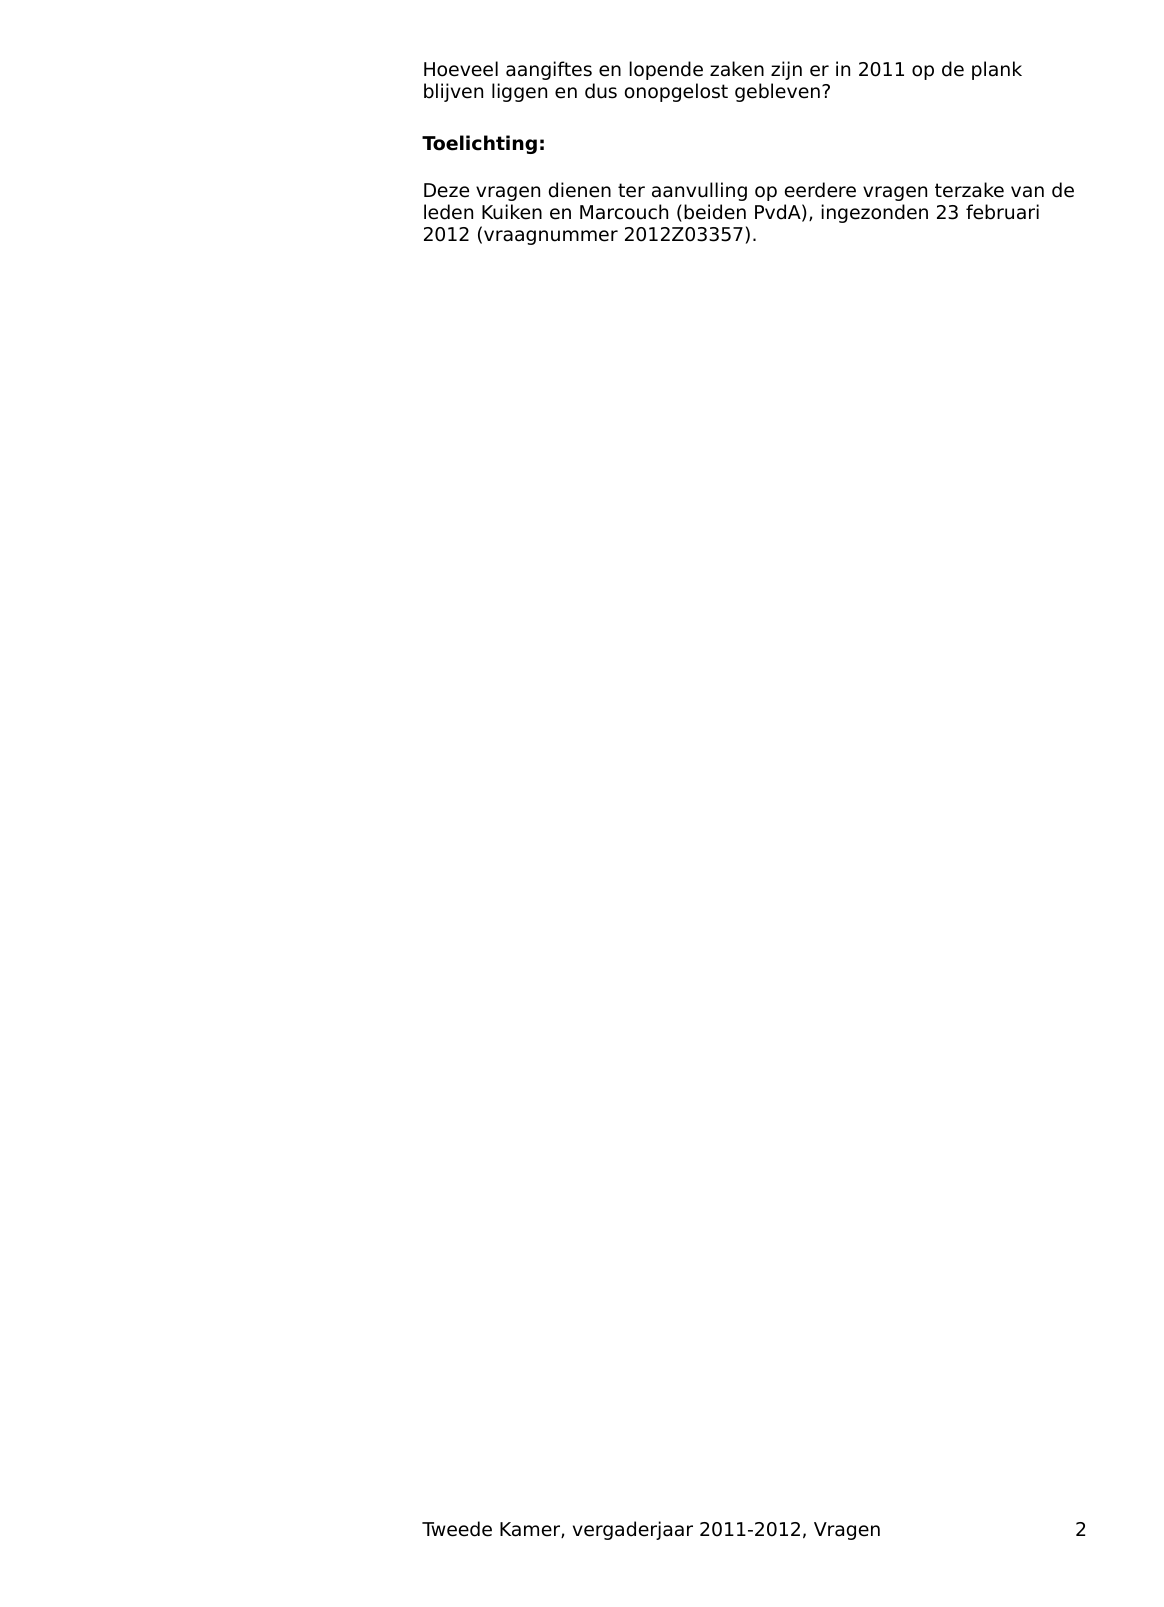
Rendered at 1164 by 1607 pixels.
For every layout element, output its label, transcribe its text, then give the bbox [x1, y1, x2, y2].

text Deze vragen dienen ter aanvulling op eerdere vragen terzake van de leden Kuiken en Marcouch (beiden PvdA), ingezonden 23 februari 2012 (vraagnummer 2012Z03357). [422, 180, 1087, 246]
text Hoeveel aangiftes en lopende zaken zijn er in 2011 op de plank blijven liggen en dus onopgelost gebleven? [422, 59, 1087, 103]
subtitle Toelichting: [422, 133, 1087, 155]
